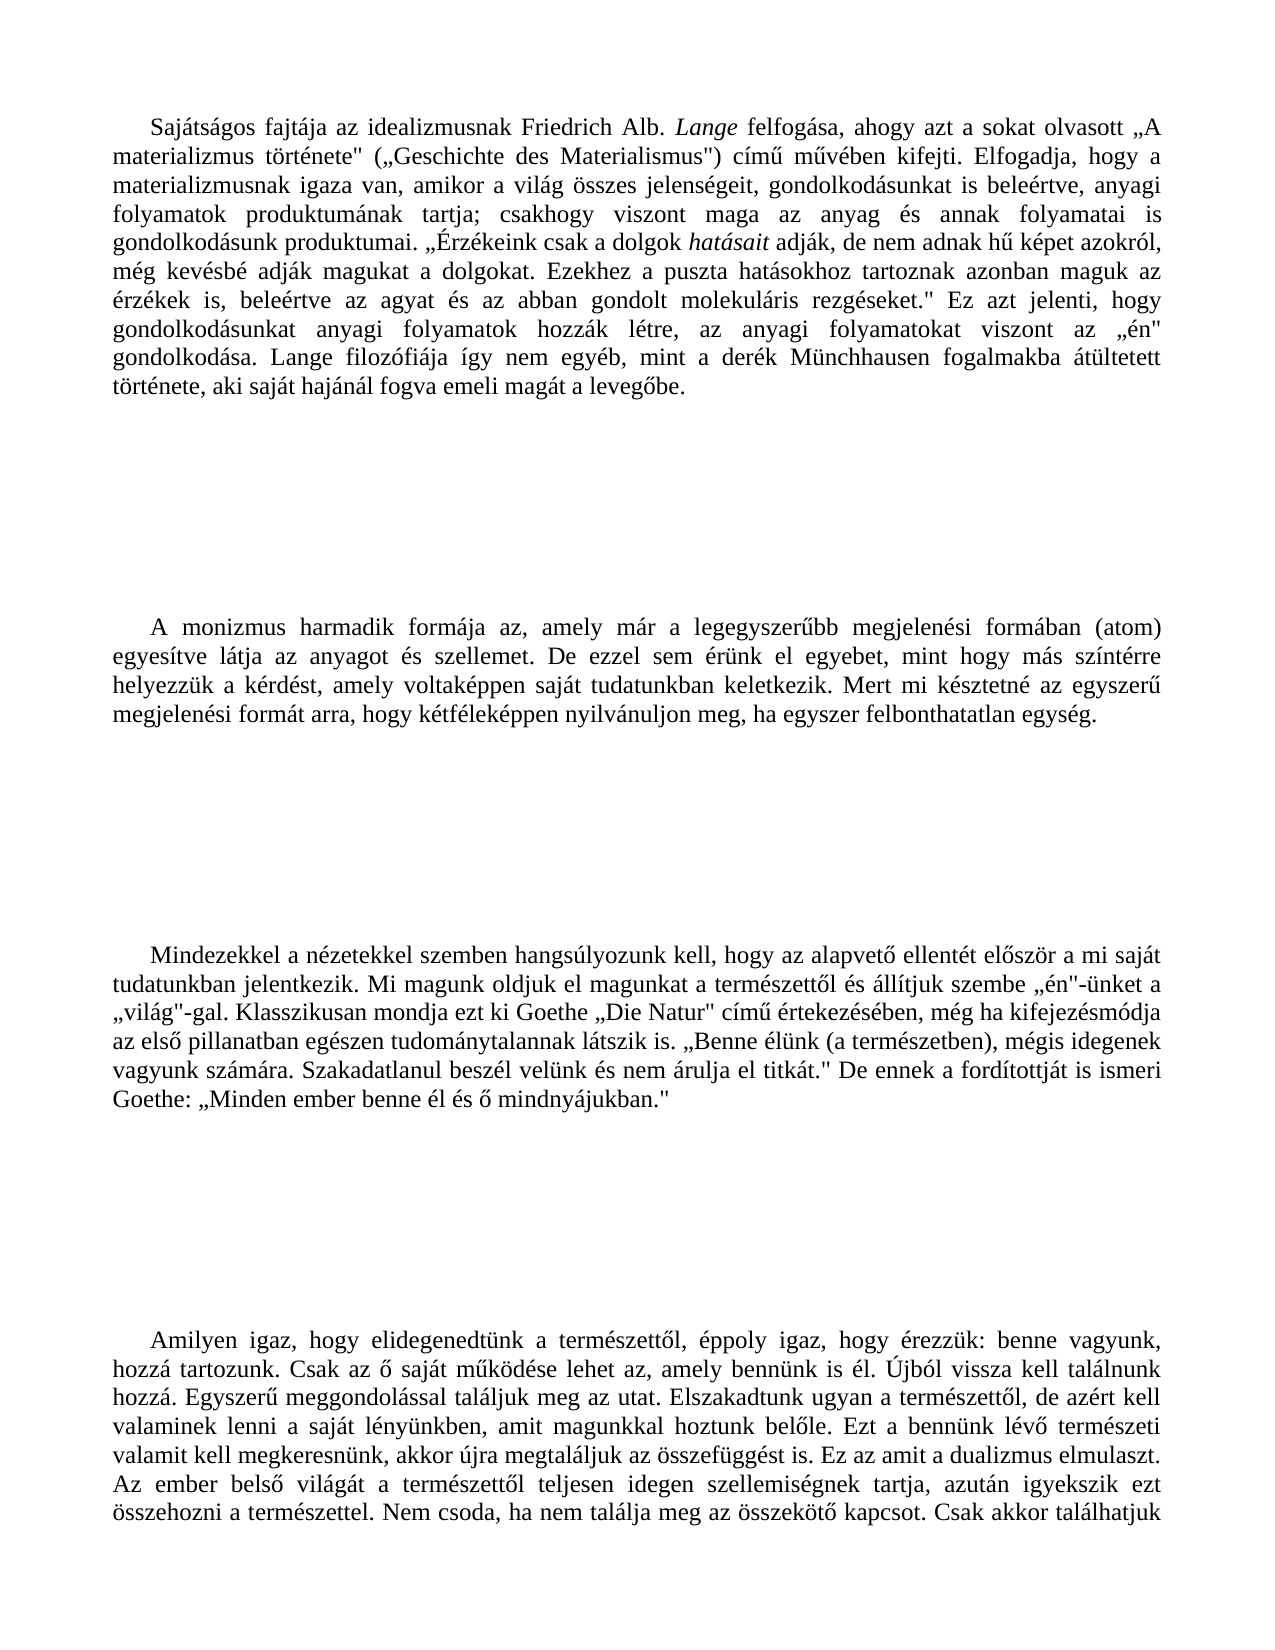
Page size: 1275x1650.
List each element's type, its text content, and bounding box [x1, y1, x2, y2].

text Amilyen igaz, hogy elidegenedtünk a természettől, éppoly igaz, hogy érezzük: benne vagyunk, hozzá tartozunk. Csak az ő saját működése lehet az, amely bennünk is él. Újból vissza kell találnunk hozzá. Egyszerű meggondolással találjuk meg az utat. Elszakadtunk ugyan a természettől, de azért kell valaminek lenni a saját lényünkben, amit magunkkal hoztunk belőle. Ezt a bennünk lévő természeti valamit kell megkeresnünk, akkor újra megtaláljuk az összefüggést is. Ez az amit a dualizmus elmulaszt. Az ember belső világát a természettől teljesen idegen szellemiségnek tartja, azután igyekszik ezt összehozni a természettel. Nem csoda, ha nem találja meg az összekötő kapcsot. Csak akkor találhatjuk [112, 1325, 1162, 1526]
text A monizmus harmadik formája az, amely már a legegyszerűbb megjelenési formában (atom) egyesítve látja az anyagot és szellemet. De ezzel sem érünk el egyebet, mint hogy más színtérre helyezzük a kérdést, amely voltaképpen saját tudatunkban keletkezik. Mert mi késztetné az egyszerű megjelenési formát arra, hogy kétféleképpen nyilvánuljon meg, ha egyszer felbonthatatlan egység. [112, 612, 1162, 727]
text Mindezekkel a nézetekkel szemben hangsúlyozunk kell, hogy az alapvető ellentét először a mi saját tudatunkban jelentkezik. Mi magunk oldjuk el magunkat a természettől és állítjuk szembe „én"-ünket a „világ"-gal. Klasszikusan mondja ezt ki Goethe „Die Natur" című értekezésében, még ha kifejezésmódja az első pillanatban egészen tudománytalannak látszik is. „Benne élünk (a természetben), mégis idegenek vagyunk számára. Szakadatlanul beszél velünk és nem árulja el titkát." De ennek a fordítottját is ismeri Goethe: „Minden ember benne él és ő mindnyájukban." [112, 940, 1162, 1112]
text Sajátságos fajtája az idealizmusnak Friedrich Alb. Lange felfogása, ahogy azt a sokat olvasott „A materializmus története" („Geschichte des Materialismus") című művében kifejti. Elfogadja, hogy a materializmusnak igaza van, amikor a világ összes jelenségeit, gondolkodásunkat is beleértve, anyagi folyamatok produktumának tartja; csakhogy viszont maga az anyag és annak folyamatai is gondolkodásunk produktumai. „Érzékeink csak a dolgok hatásait adják, de nem adnak hű képet azokról, még kevésbé adják magukat a dolgokat. Ezekhez a puszta hatásokhoz tartoznak azonban maguk az érzékek is, beleértve az agyat és az abban gondolt molekuláris rezgéseket." Ez azt jelenti, hogy gondolkodásunkat anyagi folyamatok hozzák létre, az anyagi folyamatokat viszont az „én" gondolkodása. Lange filozófiája így nem egyéb, mint a derék Münchhausen fogalmakba átültetett története, aki saját hajánál fogva emeli magát a levegőbe. [112, 112, 1162, 400]
